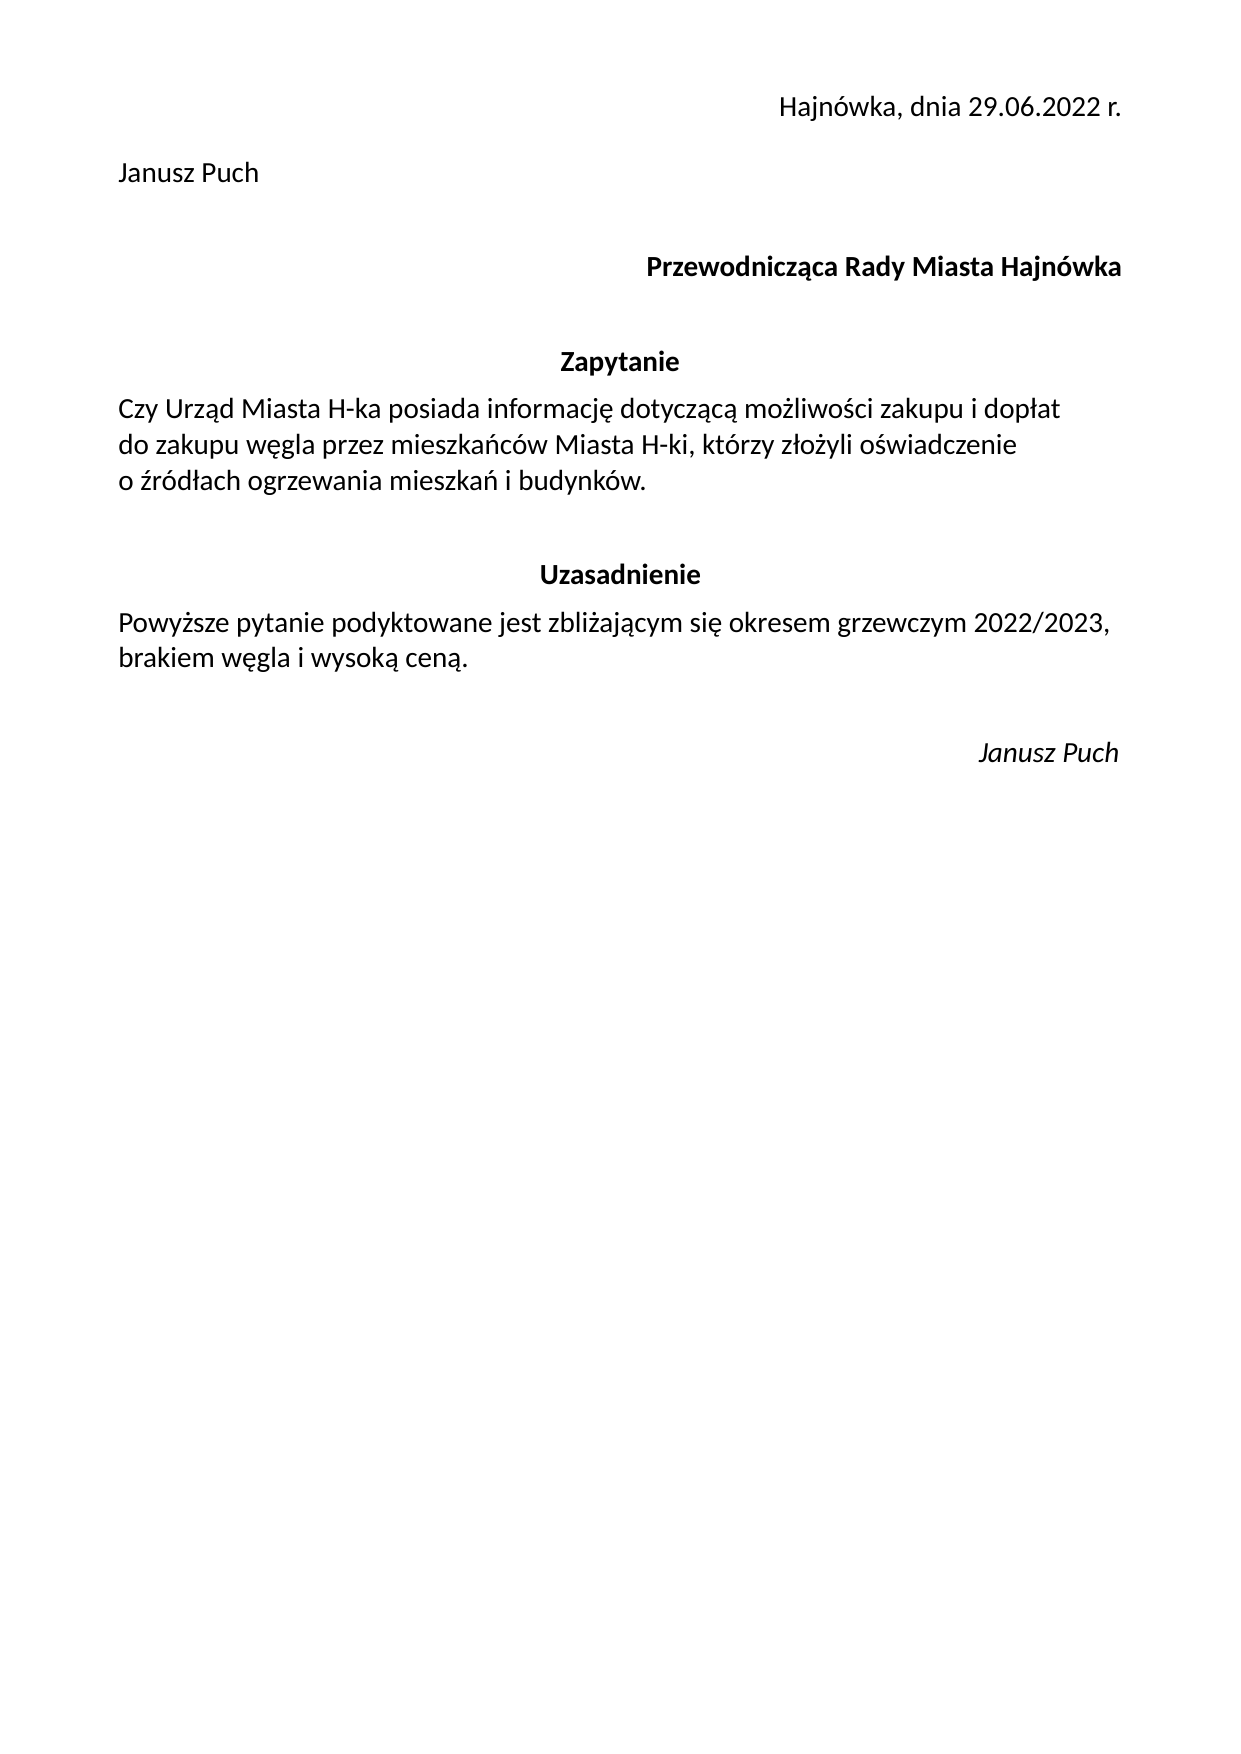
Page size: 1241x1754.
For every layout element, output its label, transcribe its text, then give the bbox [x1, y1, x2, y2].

text Janusz Puch [118, 154, 1122, 189]
text Czy Urząd Miasta H-ka posiada informację dotyczącą możliwości zakupu i dopłat do zakupu węgla przez mieszkańców Miasta H-ki, którzy złożyli oświadczenie o źródłach ogrzewania mieszkań i budynków. [118, 390, 1122, 497]
text Przewodnicząca Rady Miasta Hajnówka [118, 248, 1122, 284]
text Zapytanie [118, 343, 1122, 379]
text Hajnówka, dnia 29.06.2022 r. [118, 88, 1122, 124]
text Uzasadnienie [118, 556, 1122, 592]
text Powyższe pytanie podyktowane jest zbliżającym się okresem grzewczym 2022/2023, brakiem węgla i wysoką ceną. [118, 604, 1122, 675]
text Janusz Puch [118, 734, 1122, 770]
